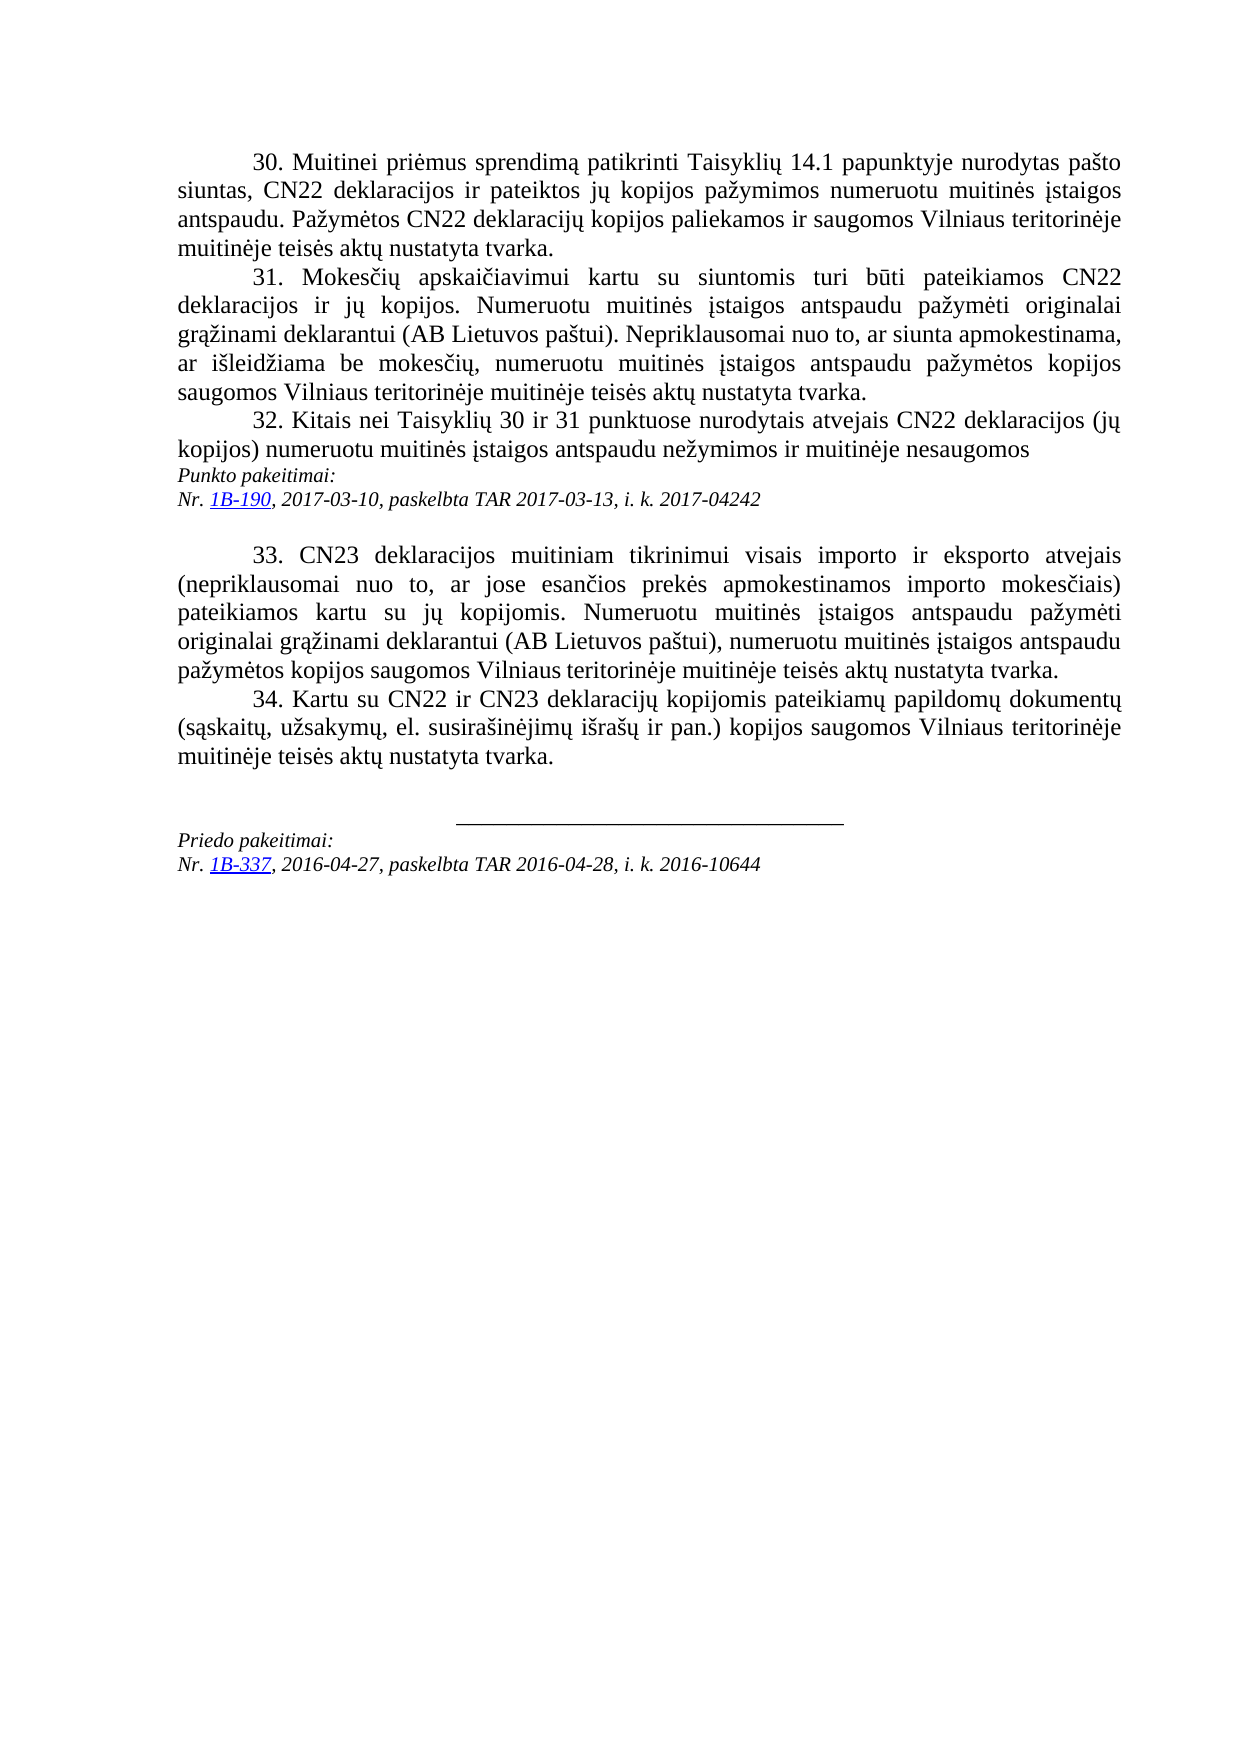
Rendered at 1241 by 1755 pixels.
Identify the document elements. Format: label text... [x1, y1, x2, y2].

text 33. CN23 deklaracijos muitiniam tikrinimui visais importo ir eksporto atvejais (nepriklausomai nuo to, ar jose esančios prekės apmokestinamos importo mokesčiais) pateikiamos kartu su jų kopijomis. Numeruotu muitinės įstaigos antspaudu pažymėti originalai grąžinami deklarantui (AB Lietuvos paštui), numeruotu muitinės įstaigos antspaudu pažymėtos kopijos saugomos Vilniaus teritorinėje muitinėje teisės aktų nustatyta tvarka. [177, 540, 1122, 684]
text Nr. 1B-337, 2016-04-27, paskelbta TAR 2016-04-28, i. k. 2016-10644 [177, 852, 1122, 876]
text 31. Mokesčių apskaičiavimui kartu su siuntomis turi būti pateikiamos CN22 deklaracijos ir jų kopijos. Numeruotu muitinės įstaigos antspaudu pažymėti originalai grąžinami deklarantui (AB Lietuvos paštui). Nepriklausomai nuo to, ar siunta apmokestinama, ar išleidžiama be mokesčių, numeruotu muitinės įstaigos antspaudu pažymėtos kopijos saugomos Vilniaus teritorinėje muitinėje teisės aktų nustatyta tvarka. [177, 262, 1122, 406]
text _______________________________ [177, 799, 1122, 827]
text Nr. 1B-190, 2017-03-10, paskelbta TAR 2017-03-13, i. k. 2017-04242 [177, 487, 1122, 511]
text 32. Kitais nei Taisyklių 30 ir 31 punktuose nurodytais atvejais CN22 deklaracijos (jų kopijos) numeruotu muitinės įstaigos antspaudu nežymimos ir muitinėje nesaugomos [177, 406, 1122, 463]
text Punkto pakeitimai: [177, 463, 1122, 487]
text 30. Muitinei priėmus sprendimą patikrinti Taisyklių 14.1 papunktyje nurodytas pašto siuntas, CN22 deklaracijos ir pateiktos jų kopijos pažymimos numeruotu muitinės įstaigos antspaudu. Pažymėtos CN22 deklaracijų kopijos paliekamos ir saugomos Vilniaus teritorinėje muitinėje teisės aktų nustatyta tvarka. [177, 147, 1122, 262]
text 34. Kartu su CN22 ir CN23 deklaracijų kopijomis pateikiamų papildomų dokumentų (sąskaitų, užsakymų, el. susirašinėjimų išrašų ir pan.) kopijos saugomos Vilniaus teritorinėje muitinėje teisės aktų nustatyta tvarka. [177, 684, 1122, 770]
text Priedo pakeitimai: [177, 827, 1122, 852]
